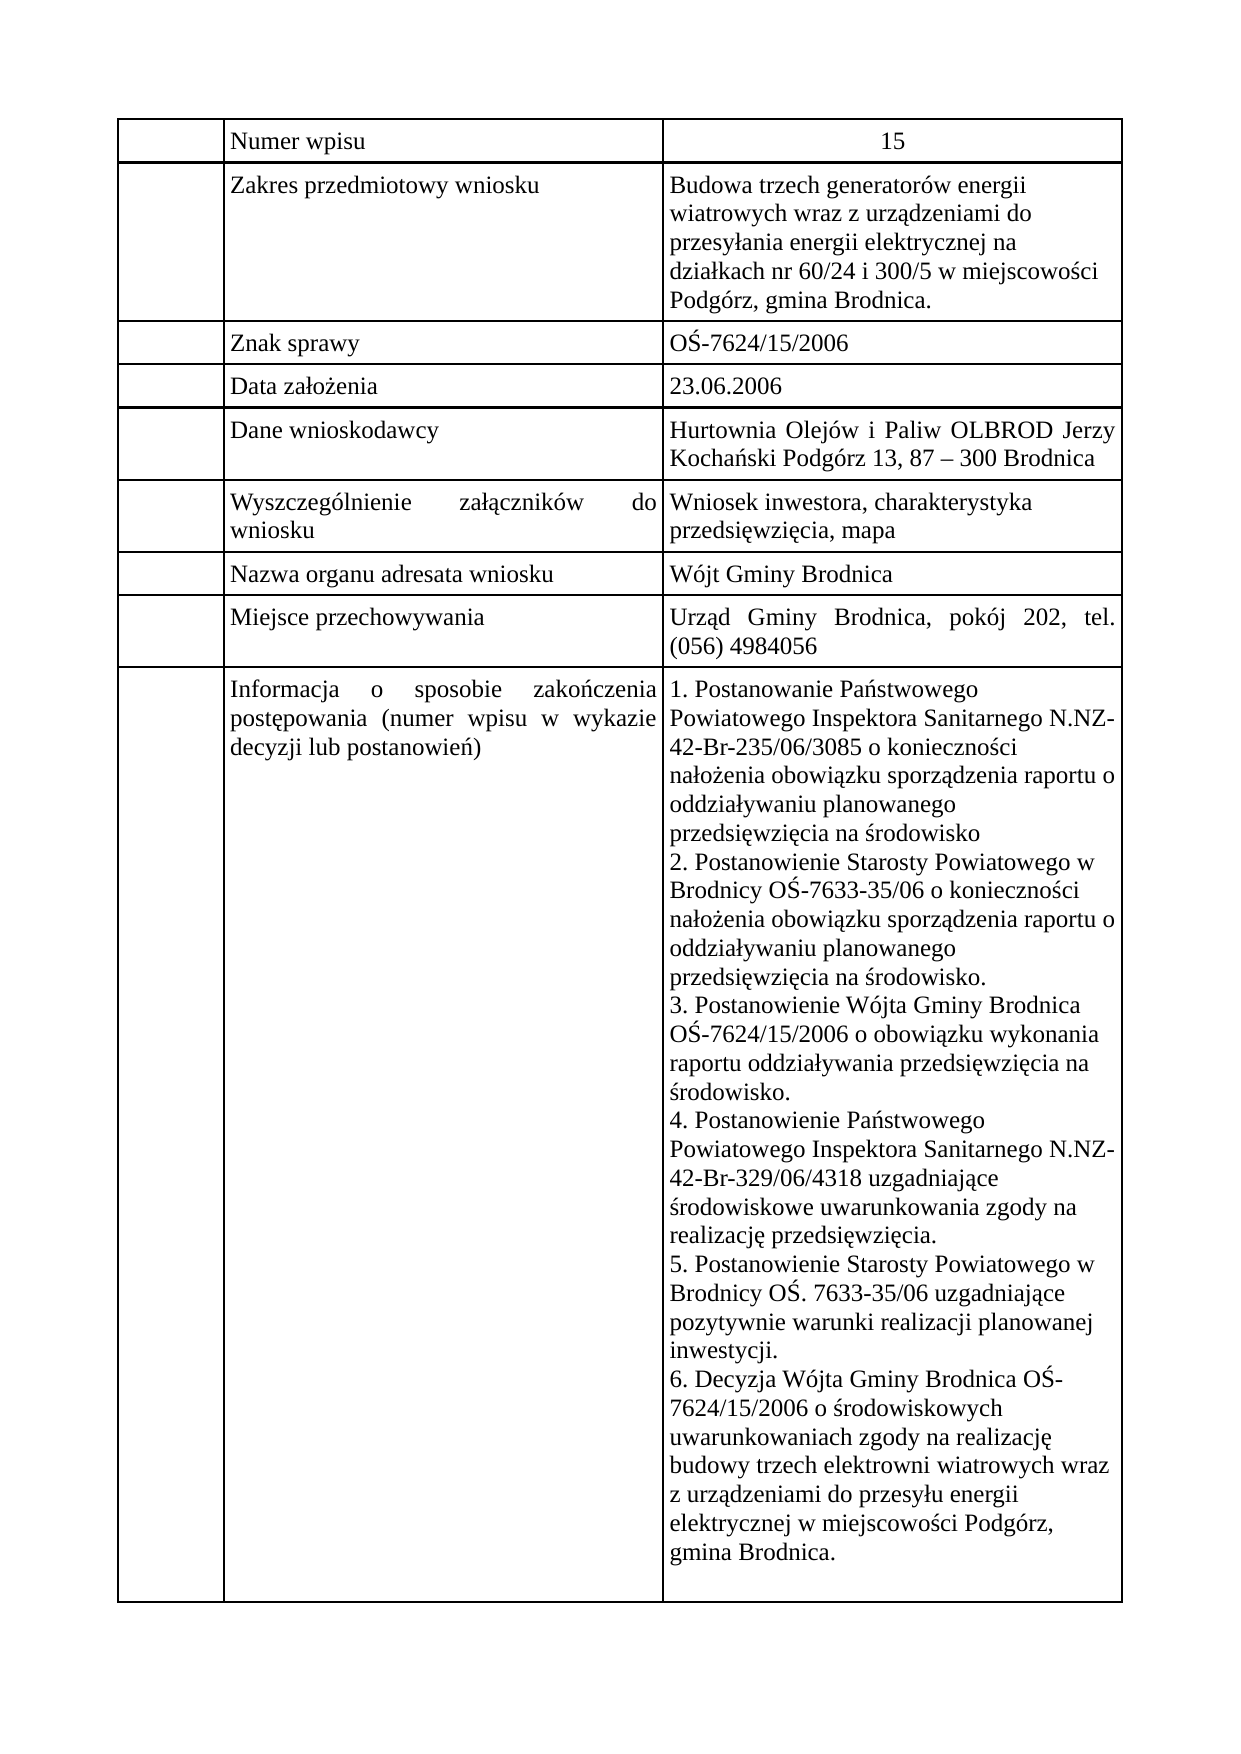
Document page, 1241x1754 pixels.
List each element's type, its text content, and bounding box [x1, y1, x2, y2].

table_cell Numer wpisu [225, 120, 662, 161]
table_cell [119, 365, 223, 406]
table_cell Dane wnioskodawcy [225, 409, 662, 478]
table_cell Informacja o sposobie zakończenia postępowania (numer wpisu w wykazie decyzji lub postanowień) [225, 668, 662, 1601]
table_cell Wniosek inwestora, charakterystyka przedsięwzięcia, mapa [664, 481, 1121, 551]
table_cell Hurtownia Olejów i Paliw OLBROD Jerzy Kochański Podgórz 13, 87 – 300 Brodnica [664, 409, 1121, 478]
table_cell Budowa trzech generatorów energii wiatrowych wraz z urządzeniami do przesyłania energii elektrycznej na działkach nr 60/24 i 300/5 w miejscowości Podgórz, gmina Brodnica. [664, 164, 1121, 320]
table_cell [119, 481, 223, 551]
table_cell 15 [664, 120, 1121, 161]
table_cell Wyszczególnienie załączników do wniosku [225, 481, 662, 551]
table_cell Nazwa organu adresata wniosku [225, 553, 662, 594]
table_cell [119, 120, 223, 161]
table_cell [119, 322, 223, 363]
table_cell Data założenia [225, 365, 662, 406]
table_cell [119, 553, 223, 594]
table_cell [119, 668, 223, 1601]
table_cell [119, 409, 223, 478]
table_cell 1. Postanowanie Państwowego Powiatowego Inspektora Sanitarnego N.NZ-42-Br-235/06/3085 o konieczności nałożenia obowiązku sporządzenia raportu o oddziaływaniu planowanego przedsięwzięcia na środowisko 2. Postanowienie Starosty Powiatowego w Brodnicy OŚ-7633-35/06 o konieczności nałożenia obowiązku sporządzenia raportu o oddziaływaniu planowanego przedsięwzięcia na środowisko. 3. Postanowienie Wójta Gminy Brodnica OŚ-7624/15/2006 o obowiązku wykonania raportu oddziaływania przedsięwzięcia na środowisko. 4. Postanowienie Państwowego Powiatowego Inspektora Sanitarnego N.NZ-42-Br-329/06/4318 uzgadniające środowiskowe uwarunkowania zgody na realizację przedsięwzięcia. 5. Postanowienie Starosty Powiatowego w Brodnicy OŚ. 7633-35/06 uzgadniające pozytywnie warunki realizacji planowanej inwestycji. 6. Decyzja Wójta Gminy Brodnica OŚ-7624/15/2006 o środowiskowych uwarunkowaniach zgody na realizację budowy trzech elektrowni wiatrowych wraz z urządzeniami do przesyłu energii elektrycznej w miejscowości Podgórz, gmina Brodnica. [664, 668, 1121, 1601]
table_cell Zakres przedmiotowy wniosku [225, 164, 662, 320]
table_cell Miejsce przechowywania [225, 596, 662, 666]
table_cell Znak sprawy [225, 322, 662, 363]
table_cell 23.06.2006 [664, 365, 1121, 406]
table_cell [119, 596, 223, 666]
table_cell OŚ-7624/15/2006 [664, 322, 1121, 363]
table_cell Urząd Gminy Brodnica, pokój 202, tel. (056) 4984056 [664, 596, 1121, 666]
table_cell [119, 164, 223, 320]
table_cell Wójt Gminy Brodnica [664, 553, 1121, 594]
